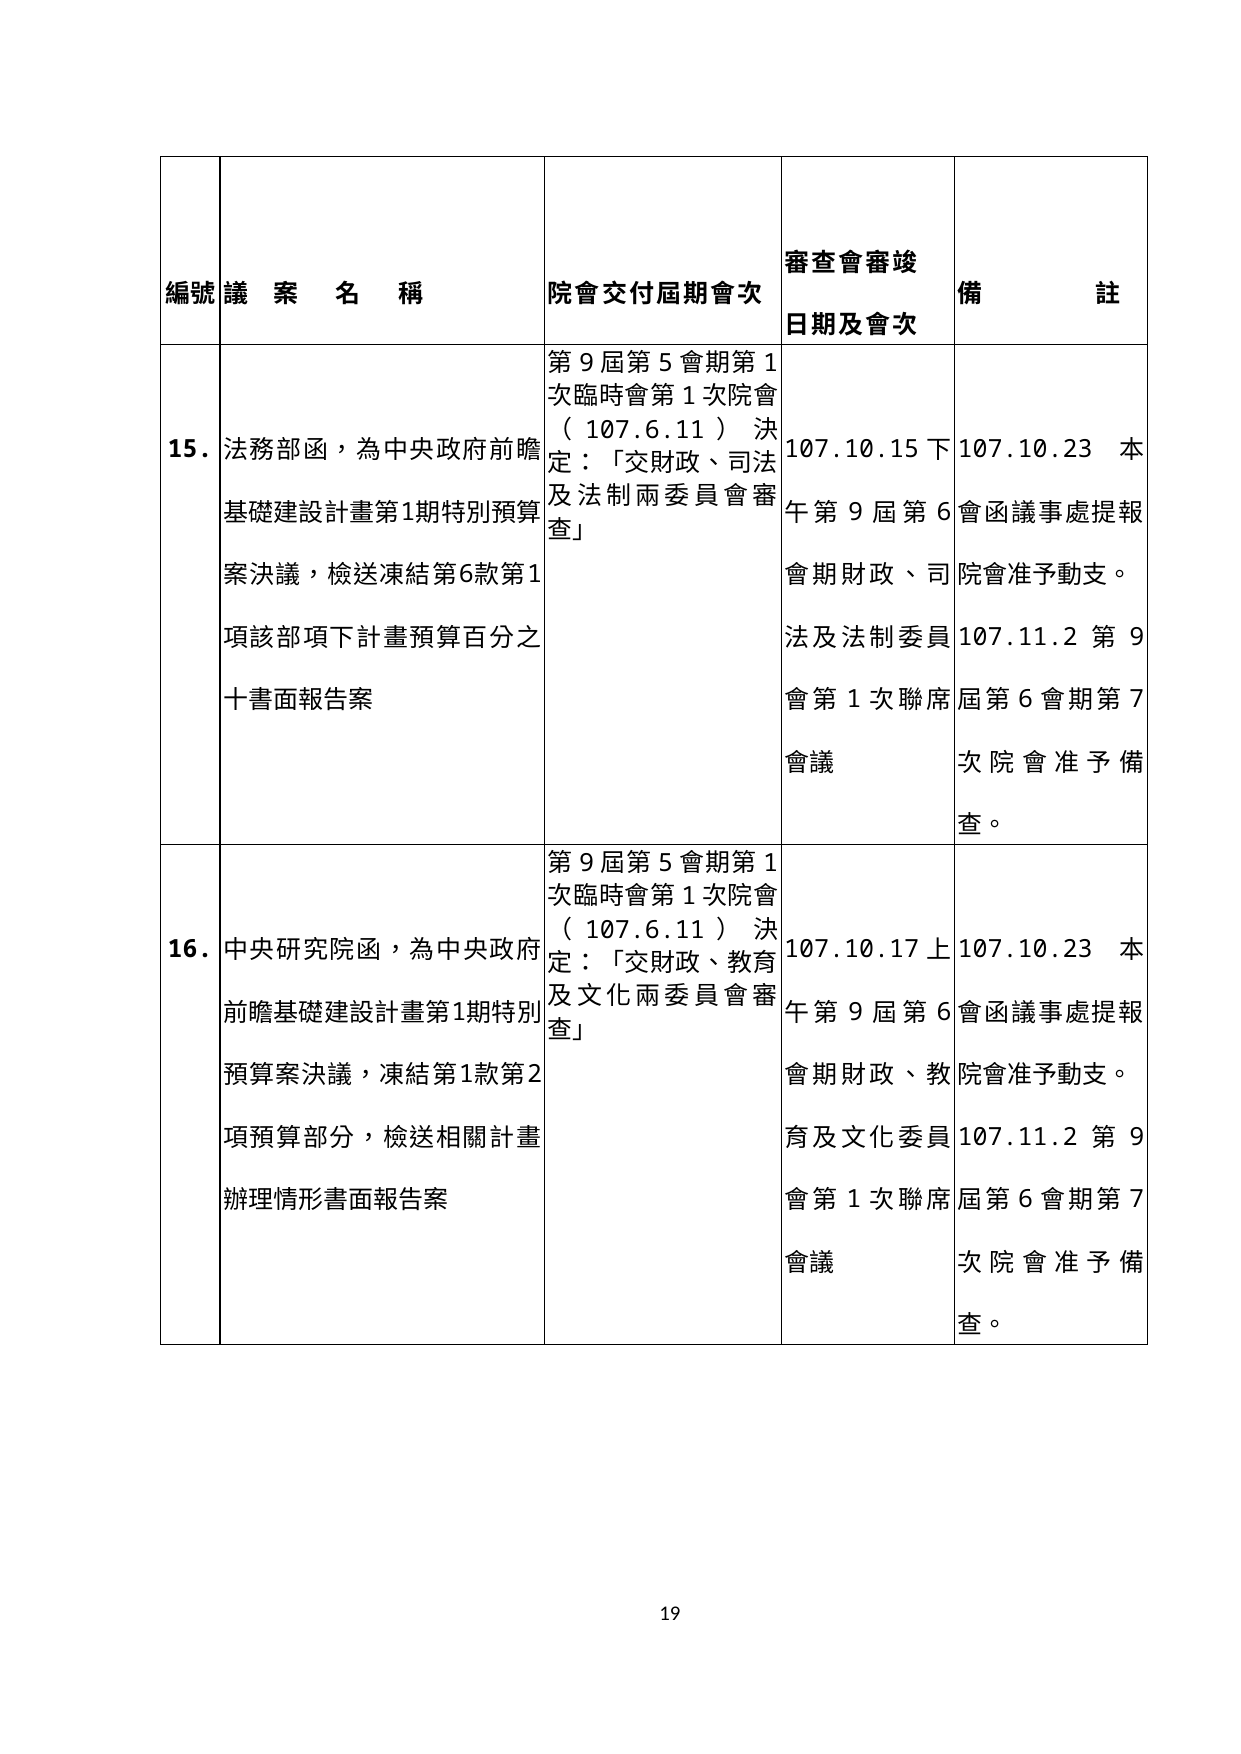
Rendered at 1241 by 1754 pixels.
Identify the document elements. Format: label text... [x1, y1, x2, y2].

table_cell 第9屆第5會期第1次臨時會第1次院會（107.6.11）決定：「交財政、教育及文化兩委員會審查」 [545, 845, 781, 1344]
table_cell 107.10.23本會函議事處提報院會准予動支。 107.11.2第9屆第6會期第7次院會准予備查。 [955, 345, 1147, 844]
table_cell 107.10.15下午第9屆第6會期財政、司法及法制委員會第1次聯席會議 [782, 345, 954, 844]
table_header 議 案 名 稱 [221, 157, 544, 344]
table_cell 107.10.17上午第9屆第6會期財政、教育及文化委員會第1次聯席會議 [782, 845, 954, 1344]
table_header 審查會審竣 日期及會次 [782, 157, 954, 344]
table_cell 107.10.23本會函議事處提報院會准予動支。 107.11.2第9屆第6會期第7次院會准予備查。 [955, 845, 1147, 1344]
table_cell 中央研究院函，為中央政府前瞻基礎建設計畫第1期特別預算案決議，凍結第1款第2項預算部分，檢送相關計畫辦理情形書面報告案 [221, 845, 544, 1344]
table_cell [161, 345, 219, 844]
table_cell 第9屆第5會期第1次臨時會第1次院會（107.6.11）決定：「交財政、司法及法制兩委員會審查」 [545, 345, 781, 844]
table_header 編號 [161, 157, 219, 344]
table_header 備 註 [955, 157, 1147, 344]
table_cell 法務部函，為中央政府前瞻基礎建設計畫第1期特別預算案決議，檢送凍結第6款第1項該部項下計畫預算百分之十書面報告案 [221, 345, 544, 844]
table_header 院會交付屆期會次 [545, 157, 781, 344]
table_cell [161, 845, 219, 1344]
